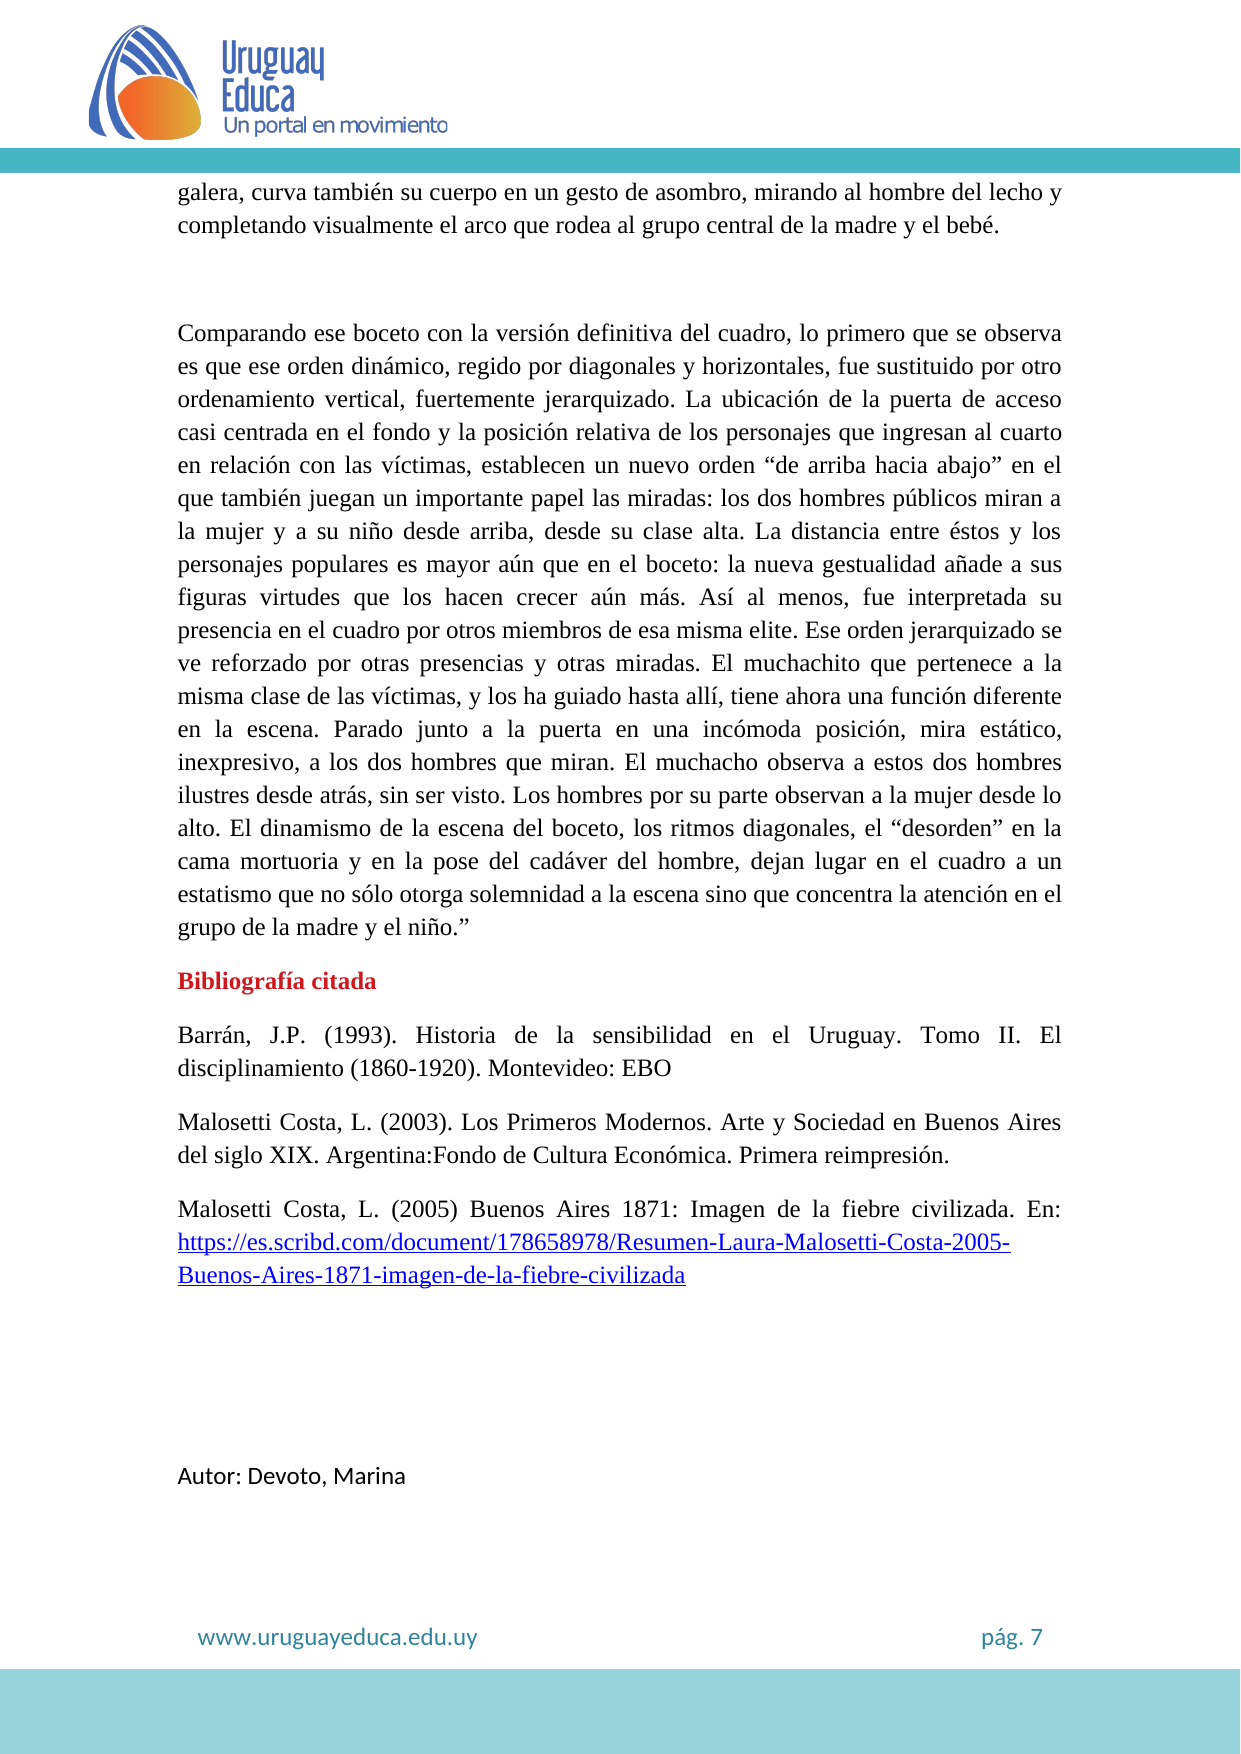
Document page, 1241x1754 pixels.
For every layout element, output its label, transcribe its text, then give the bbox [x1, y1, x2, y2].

picture [0, 1669, 1241, 1754]
text Barrán, J.P. (1993). Historia de la sensibilidad en el Uruguay. Tomo II. El disciplinamiento (1860-1920). Montevideo: EBO [177, 1020, 1063, 1082]
text Malosetti Costa, L. (2003). Los Primeros Modernos. Arte y Sociedad en Buenos Aires del siglo XIX. Argentina:Fondo de Cultura Económica. Primera reimpresión. [177, 1107, 1063, 1169]
picture [88, 25, 448, 140]
text Malosetti Costa, L. (2005) Buenos Aires 1871: Imagen de la fiebre civilizada. En: https://es.scribd.com/document/178658978/Resumen-Laura-Malosetti-Costa-2005-Buenos-Aires-1871-imagen-de-la-fiebre-civilizada [177, 1194, 1063, 1289]
text Bibliografía citada [177, 966, 1063, 995]
text Autor: Devoto, Marina [177, 1460, 1063, 1491]
text Comparando ese boceto con la versión definitiva del cuadro, lo primero que se observa es que ese orden dinámico, regido por diagonales y horizontales, fue sustituido por otro ordenamiento vertical, fuertemente jerarquizado. La ubicación de la puerta de acceso casi centrada en el fondo y la posición relativa de los personajes que ingresan al cuarto en relación con las víctimas, establecen un nuevo orden “de arriba hacia abajo” en el que también juegan un importante papel las miradas: los dos hombres públicos miran a la mujer y a su niño desde arriba, desde su clase alta. La distancia entre éstos y los personajes populares es mayor aún que en el boceto: la nueva gestualidad añade a sus figuras virtudes que los hacen crecer aún más. Así al menos, fue interpretada su presencia en el cuadro por otros miembros de esa misma elite. Ese orden jerarquizado se ve reforzado por otras presencias y otras miradas. El muchachito que pertenece a la misma clase de las víctimas, y los ha guiado hasta allí, tiene ahora una función diferente en la escena. Parado junto a la puerta en una incómoda posición, mira estático, inexpresivo, a los dos hombres que miran. El muchacho observa a estos dos hombres ilustres desde atrás, sin ser visto. Los hombres por su parte observan a la mujer desde lo alto. El dinamismo de la escena del boceto, los ritmos diagonales, el “desorden” en la cama mortuoria y en la pose del cadáver del hombre, dejan lugar en el cuadro a un estatismo que no sólo otorga solemnidad a la escena sino que concentra la atención en el grupo de la madre y el niño.” [177, 318, 1063, 941]
text galera, curva también su cuerpo en un gesto de asombro, mirando al hombre del lecho y completando visualmente el arco que rodea al grupo central de la madre y el bebé. [177, 177, 1063, 239]
picture [0, 148, 1241, 173]
